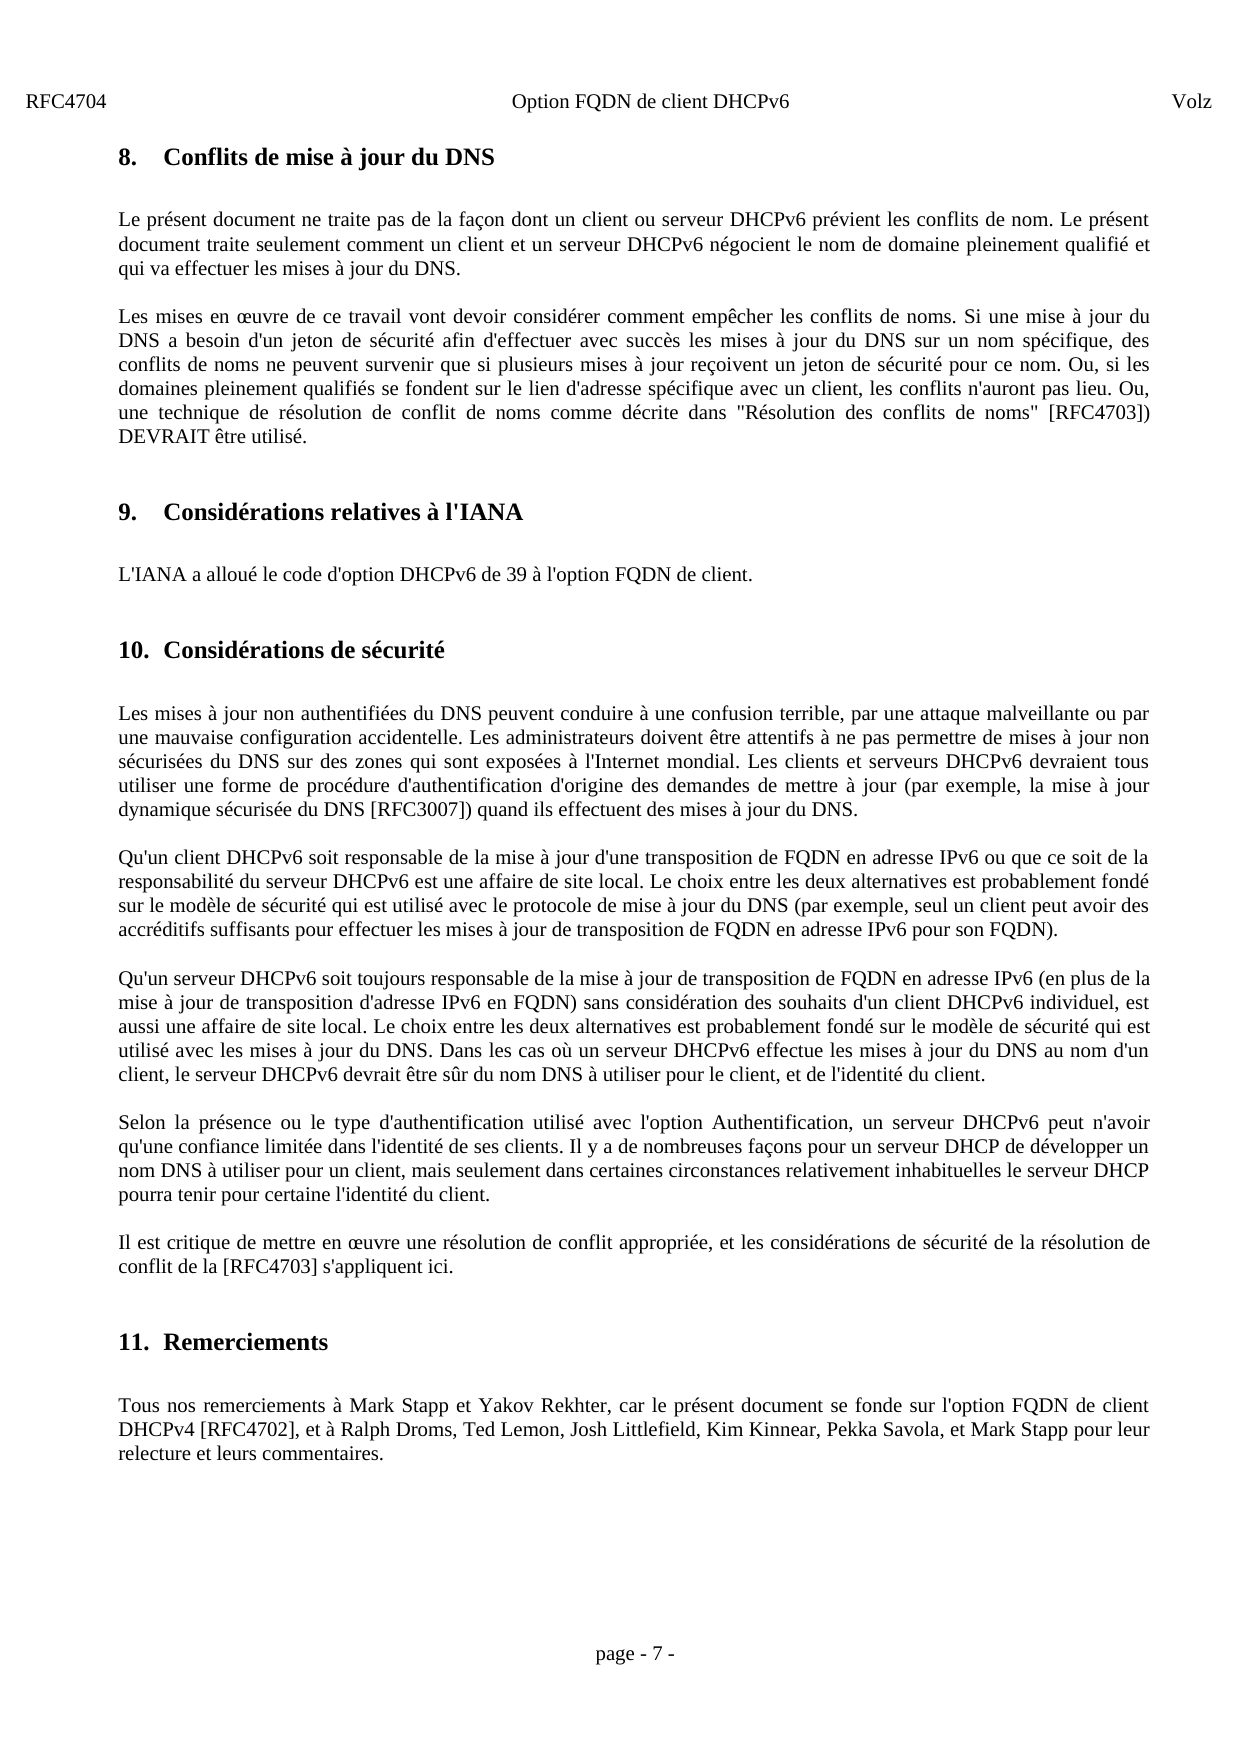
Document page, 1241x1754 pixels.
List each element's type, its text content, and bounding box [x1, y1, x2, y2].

subtitle 11. Remerciements [118, 1327, 1152, 1356]
subtitle 10. Considérations de sécurité [118, 636, 1152, 664]
text Il est critique de mettre en œuvre une résolution de conflit appropriée, et les considérations de sécurité de la résolution de conflit de la [RFC4703] s'appliquent ici. [118, 1230, 1152, 1278]
text Qu'un client DHCPv6 soit responsable de la mise à jour d'une transposition de FQDN en adresse IPv6 ou que ce soit de la responsabilité du serveur DHCPv6 est une affaire de site local. Le choix entre les deux alternatives est probablement fondé sur le modèle de sécurité qui est utilisé avec le protocole de mise à jour du DNS (par exemple, seul un client peut avoir des accréditifs suffisants pour effectuer les mises à jour de transposition de FQDN en adresse IPv6 pour son FQDN). [118, 845, 1152, 941]
text Qu'un serveur DHCPv6 soit toujours responsable de la mise à jour de transposition de FQDN en adresse IPv6 (en plus de la mise à jour de transposition d'adresse IPv6 en FQDN) sans considération des souhaits d'un client DHCPv6 individuel, est aussi une affaire de site local. Le choix entre les deux alternatives est probablement fondé sur le modèle de sécurité qui est utilisé avec les mises à jour du DNS. Dans les cas où un serveur DHCPv6 effectue les mises à jour du DNS au nom d'un client, le serveur DHCPv6 devrait être sûr du nom DNS à utiliser pour le client, et de l'identité du client. [118, 966, 1152, 1086]
text Les mises en œuvre de ce travail vont devoir considérer comment empêcher les conflits de noms. Si une mise à jour du DNS a besoin d'un jeton de sécurité afin d'effectuer avec succès les mises à jour du DNS sur un nom spécifique, des conflits de noms ne peuvent survenir que si plusieurs mises à jour reçoivent un jeton de sécurité pour ce nom. Ou, si les domaines pleinement qualifiés se fondent sur le lien d'adresse spécifique avec un client, les conflits n'auront pas lieu. Ou, une technique de résolution de conflit de noms comme décrite dans "Résolution des conflits de noms" [RFC4703]) DEVRAIT être utilisé. [118, 304, 1152, 448]
text Tous nos remerciements à Mark Stapp et Yakov Rekhter, car le présent document se fonde sur l'option FQDN de client DHCPv4 [RFC4702], et à Ralph Droms, Ted Lemon, Josh Littlefield, Kim Kinnear, Pekka Savola, et Mark Stapp pour leur relecture et leurs commentaires. [118, 1393, 1152, 1465]
text Les mises à jour non authentifiées du DNS peuvent conduire à une confusion terrible, par une attaque malveillante ou par une mauvaise configuration accidentelle. Les administrateurs doivent être attentifs à ne pas permettre de mises à jour non sécurisées du DNS sur des zones qui sont exposées à l'Internet mondial. Les clients et serveurs DHCPv6 devraient tous utiliser une forme de procédure d'authentification d'origine des demandes de mettre à jour (par exemple, la mise à jour dynamique sécurisée du DNS [RFC3007]) quand ils effectuent des mises à jour du DNS. [118, 701, 1152, 821]
subtitle 9. Considérations relatives à l'IANA [118, 497, 1152, 526]
text L'IANA a alloué le code d'option DHCPv6 de 39 à l'option FQDN de client. [118, 562, 1152, 586]
subtitle 8. Conflits de mise à jour du DNS [118, 142, 1152, 171]
text Selon la présence ou le type d'authentification utilisé avec l'option Authentification, un serveur DHCPv6 peut n'avoir qu'une confiance limitée dans l'identité de ses clients. Il y a de nombreuses façons pour un serveur DHCP de développer un nom DNS à utiliser pour un client, mais seulement dans certaines circonstances relativement inhabituelles le serveur DHCP pourra tenir pour certaine l'identité du client. [118, 1110, 1152, 1206]
text Le présent document ne traite pas de la façon dont un client ou serveur DHCPv6 prévient les conflits de nom. Le présent document traite seulement comment un client et un serveur DHCPv6 négocient le nom de domaine pleinement qualifié et qui va effectuer les mises à jour du DNS. [118, 207, 1152, 279]
